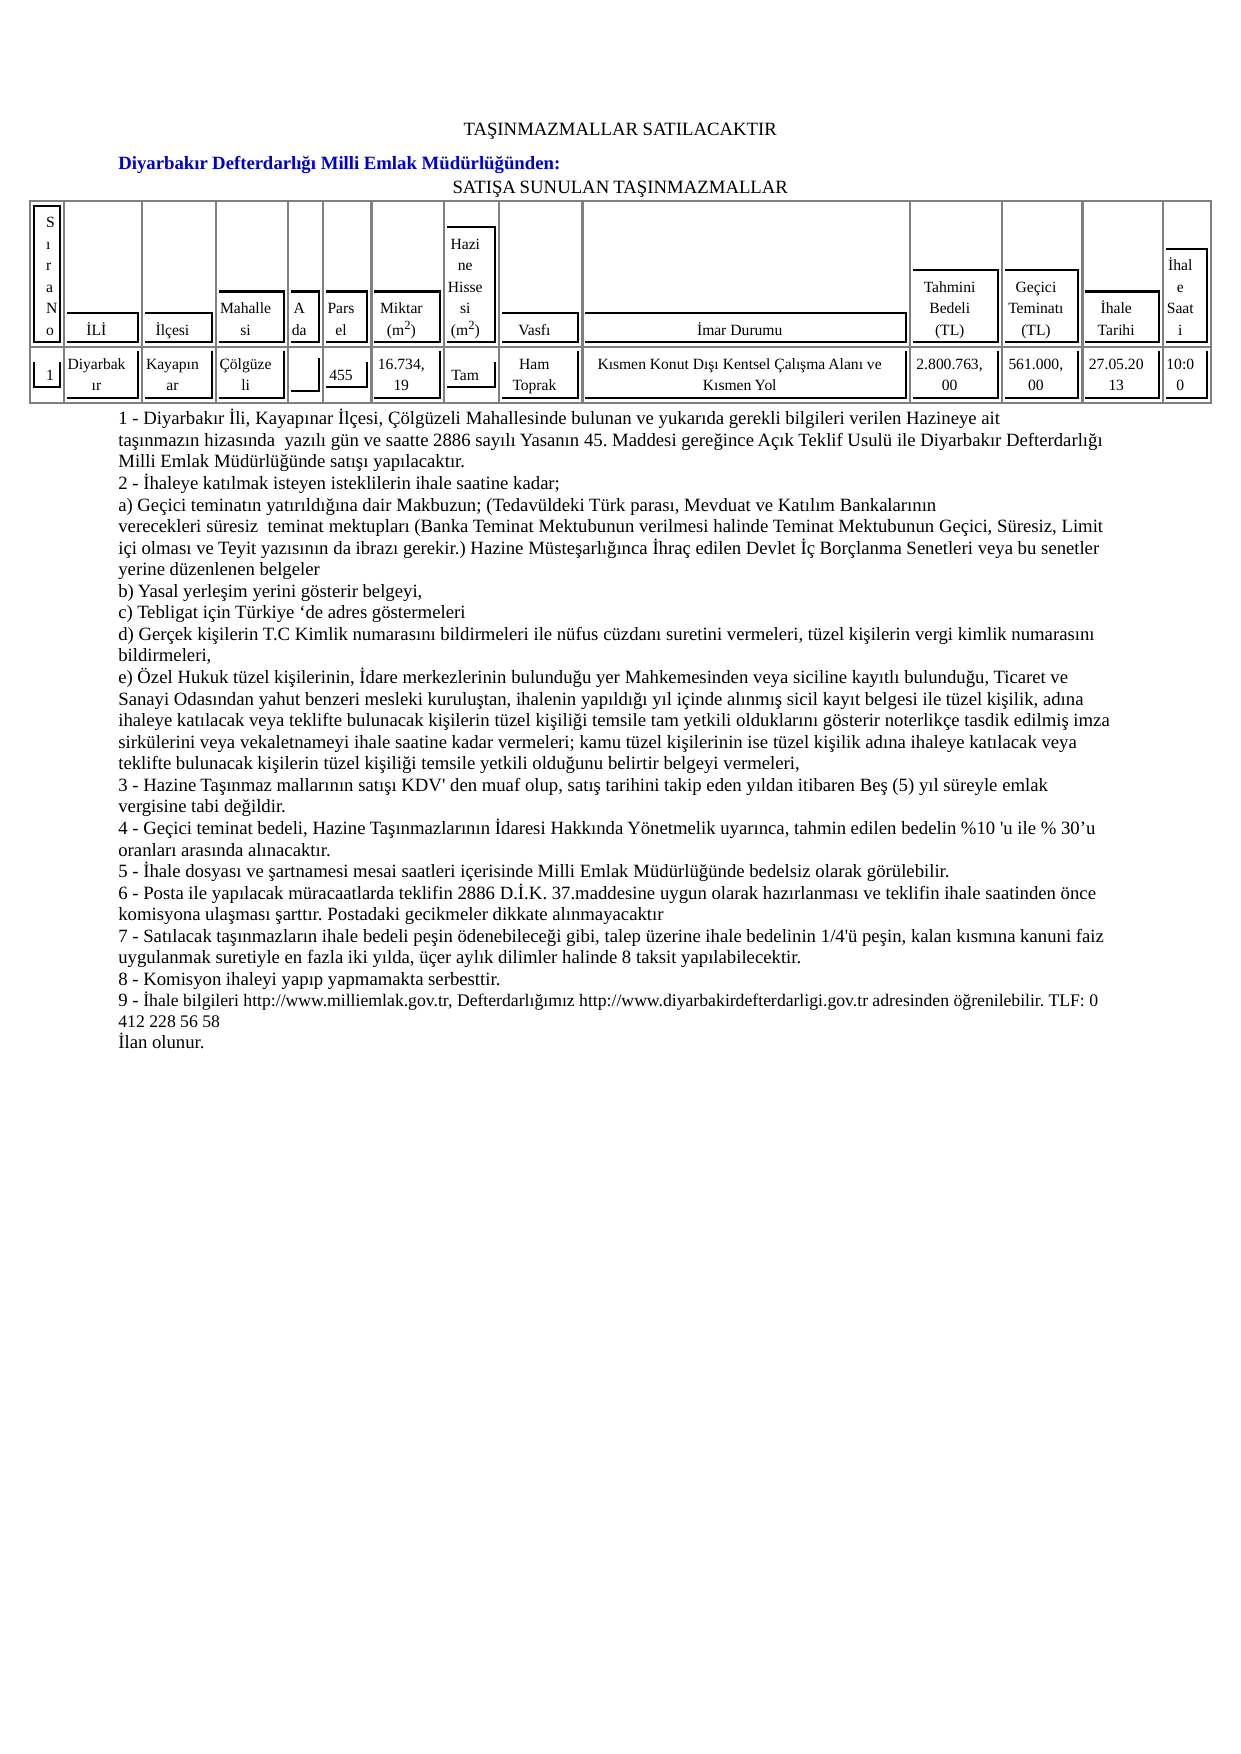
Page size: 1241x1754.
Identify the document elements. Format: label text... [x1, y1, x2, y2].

table_cell 27.05.2013 [1084, 348, 1162, 402]
text 4 - Geçici teminat bedeli, Hazine Taşınmazlarının İdaresi Hakkında Yönetmelik uyarınca, tahmin edilen bedelin %10 'u ile % 30’u oranları arasında alınacaktır. [118, 817, 1122, 860]
table_cell 10:00 [1164, 348, 1210, 402]
table_header Geçici Teminatı (TL) [1003, 202, 1081, 346]
text d) Gerçek kişilerin T.C Kimlik numarasını bildirmeleri ile nüfus cüzdanı suretini vermeleri, tüzel kişilerin vergi kimlik numarasını bildirmeleri, [118, 623, 1122, 666]
table_cell Kayapınar [143, 348, 215, 402]
text e) Özel Hukuk tüzel kişilerinin, İdare merkezlerinin bulunduğu yer Mahkemesinden veya siciline kayıtlı bulunduğu, Ticaret ve Sanayi Odasından yahut benzeri mesleki kuruluştan, ihalenin yapıldığı yıl içinde alınmış sicil kayıt belgesi ile tüzel kişilik, adına ihaleye katılacak veya teklifte bulunacak kişilerin tüzel kişiliği temsile tam yetkili olduklarını gösterir noterlikçe tasdik edilmiş imza sirkülerini veya vekaletnameyi ihale saatine kadar vermeleri; kamu tüzel kişilerinin ise tüzel kişilik adına ihaleye katılacak veya teklifte bulunacak kişilerin tüzel kişiliği temsile yetkili olduğunu belirtir belgeyi vermeleri, [118, 666, 1122, 774]
table_header İLİ [65, 202, 141, 346]
table_header Hazine Hissesi (m2) [445, 202, 498, 346]
table_header İhale Tarihi [1084, 202, 1162, 346]
text TAŞINMAZMALLAR SATILACAKTIR [118, 118, 1122, 140]
table_header Parsel [324, 202, 370, 346]
text 2 - İhaleye katılmak isteyen isteklilerin ihale saatine kadar; [118, 472, 1122, 493]
text 3 - Hazine Taşınmaz mallarının satışı KDV' den muaf olup, satış tarihini takip eden yıldan itibaren Beş (5) yıl süreyle emlak vergisine tabi değildir. [118, 774, 1122, 817]
text 5 - İhale dosyası ve şartnamesi mesai saatleri içerisinde Milli Emlak Müdürlüğünde bedelsiz olarak görülebilir. [118, 860, 1122, 882]
table_cell 561.000,00 [1003, 348, 1081, 402]
table_header Vasfı [500, 202, 581, 346]
table_cell 16.734,19 [373, 348, 443, 402]
table_header Ada [289, 202, 322, 346]
text 6 - Posta ile yapılacak müracaatlarda teklifin 2886 D.İ.K. 37.maddesine uygun olarak hazırlanması ve teklifin ihale saatinden önce komisyona ulaşması şarttır. Postadaki gecikmeler dikkate alınmayacaktır [118, 882, 1122, 925]
text 8 - Komisyon ihaleyi yapıp yapmamakta serbesttir. [118, 968, 1122, 989]
text 1 - Diyarbakır İli, Kayapınar İlçesi, Çölgüzeli Mahallesinde bulunan ve yukarıda gerekli bilgileri verilen Hazineye ait taşınmazın hizasında yazılı gün ve saatte 2886 sayılı Yasanın 45. Maddesi gereğince Açık Teklif Usulü ile Diyarbakır Defterdarlığı Milli Emlak Müdürlüğünde satışı yapılacaktır. [118, 407, 1122, 472]
table_header İlçesi [143, 202, 215, 346]
text Diyarbakır Defterdarlığı Milli Emlak Müdürlüğünden: [118, 152, 1122, 174]
table_header Tahmini Bedeli (TL) [911, 202, 1001, 346]
table_header Miktar (m2) [373, 202, 443, 346]
text b) Yasal yerleşim yerini gösterir belgeyi, [118, 580, 1122, 601]
table_cell 2.800.763,00 [911, 348, 1001, 402]
table_header İmar Durumu [584, 202, 909, 346]
table_header İhale Saati [1164, 202, 1210, 346]
text c) Tebligat için Türkiye ‘de adres göstermeleri [118, 601, 1122, 623]
table_cell Kısmen Konut Dışı Kentsel Çalışma Alanı ve Kısmen Yol [584, 348, 909, 402]
table_header Sıra No [31, 202, 63, 346]
table_cell Çölgüzeli [217, 348, 287, 402]
table_cell 455 [324, 348, 370, 402]
table_header Mahallesi [217, 202, 287, 346]
table_cell Ham Toprak [500, 348, 581, 402]
table_cell [289, 348, 322, 402]
text SATIŞA SUNULAN TAŞINMAZMALLAR [118, 176, 1122, 197]
text a) Geçici teminatın yatırıldığına dair Makbuzun; (Tedavüldeki Türk parası, Mevduat ve Katılım Bankalarının verecekleri süresiz teminat mektupları (Banka Teminat Mektubunun verilmesi halinde Teminat Mektubunun Geçici, Süresiz, Limit içi olması ve Teyit yazısının da ibrazı gerekir.) Hazine Müsteşarlığınca İhraç edilen Devlet İç Borçlanma Senetleri veya bu senetler yerine düzenlenen belgeler [118, 493, 1122, 580]
text İlan olunur. [118, 1031, 1122, 1053]
text 7 - Satılacak taşınmazların ihale bedeli peşin ödenebileceği gibi, talep üzerine ihale bedelinin 1/4'ü peşin, kalan kısmına kanuni faiz uygulanmak suretiyle en fazla iki yılda, üçer aylık dilimler halinde 8 taksit yapılabilecektir. [118, 925, 1122, 968]
table_cell Diyarbakır [65, 348, 141, 402]
text 9 - İhale bilgileri http://www.milliemlak.gov.tr, Defterdarlığımız http://www.diyarbakirdefterdarligi.gov.tr adresinden öğrenilebilir. TLF: 0 412 228 56 58 [118, 989, 1122, 1031]
table_cell 1 [31, 348, 63, 402]
table_cell Tam [445, 348, 498, 402]
